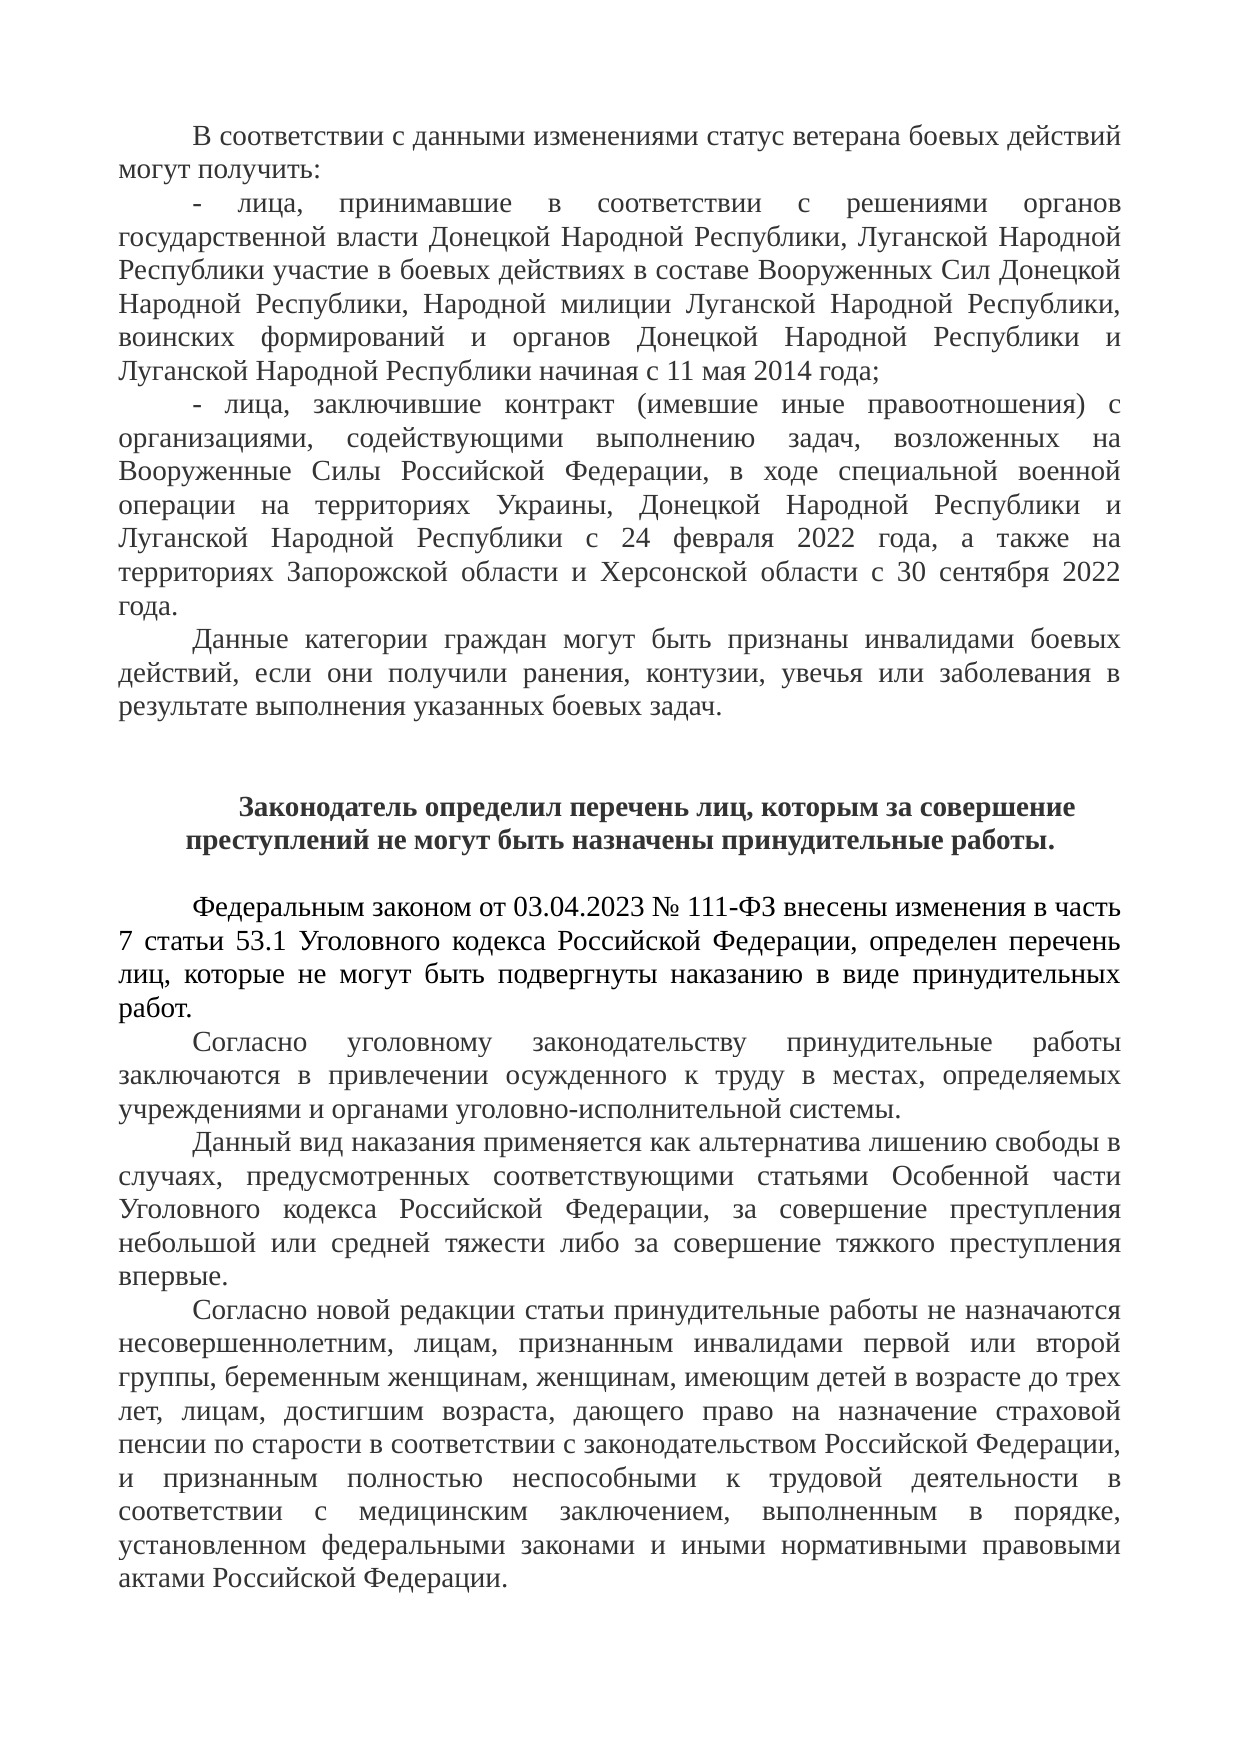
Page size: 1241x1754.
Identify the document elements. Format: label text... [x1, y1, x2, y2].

text Законодатель определил перечень лиц, которым за совершение преступлений не могут быть назначены принудительные работы. [118, 789, 1122, 856]
text - лица, заключившие контракт (имевшие иные правоотношения) с организациями, содействующими выполнению задач, возложенных на Вооруженные Силы Российской Федерации, в ходе специальной военной операции на территориях Украины, Донецкой Народной Республики и Луганской Народной Республики с 24 февраля 2022 года, а также на территориях Запорожской области и Херсонской области с 30 сентября 2022 года. [118, 386, 1122, 621]
text Данный вид наказания применяется как альтернатива лишению свободы в случаях, предусмотренных соответствующими статьями Особенной части Уголовного кодекса Российской Федерации, за совершение преступления небольшой или средней тяжести либо за совершение тяжкого преступления впервые. [118, 1124, 1122, 1292]
text Согласно уголовному законодательству принудительные работы заключаются в привлечении осужденного к труду в местах, определяемых учреждениями и органами уголовно-исполнительной системы. [118, 1024, 1122, 1124]
text - лица, принимавшие в соответствии с решениями органов государственной власти Донецкой Народной Республики, Луганской Народной Республики участие в боевых действиях в составе Вооруженных Сил Донецкой Народной Республики, Народной милиции Луганской Народной Республики, воинских формирований и органов Донецкой Народной Республики и Луганской Народной Республики начиная с 11 мая 2014 года; [118, 185, 1122, 386]
text Федеральным законом от 03.04.2023 № 111-ФЗ внесены изменения в часть 7 статьи 53.1 Уголовного кодекса Российской Федерации, определен перечень лиц, которые не могут быть подвергнуты наказанию в виде принудительных работ. [118, 889, 1122, 1024]
text Данные категории граждан могут быть признаны инвалидами боевых действий, если они получили ранения, контузии, увечья или заболевания в результате выполнения указанных боевых задач. [118, 621, 1122, 722]
text Согласно новой редакции статьи принудительные работы не назначаются несовершеннолетним, лицам, признанным инвалидами первой или второй группы, беременным женщинам, женщинам, имеющим детей в возрасте до трех лет, лицам, достигшим возраста, дающего право на назначение страховой пенсии по старости в соответствии с законодательством Российской Федерации, и признанным полностью неспособными к трудовой деятельности в соответствии с медицинским заключением, выполненным в порядке, установленном федеральными законами и иными нормативными правовыми актами Российской Федерации. [118, 1292, 1122, 1594]
text В соответствии с данными изменениями статус ветерана боевых действий могут получить: [118, 118, 1122, 185]
